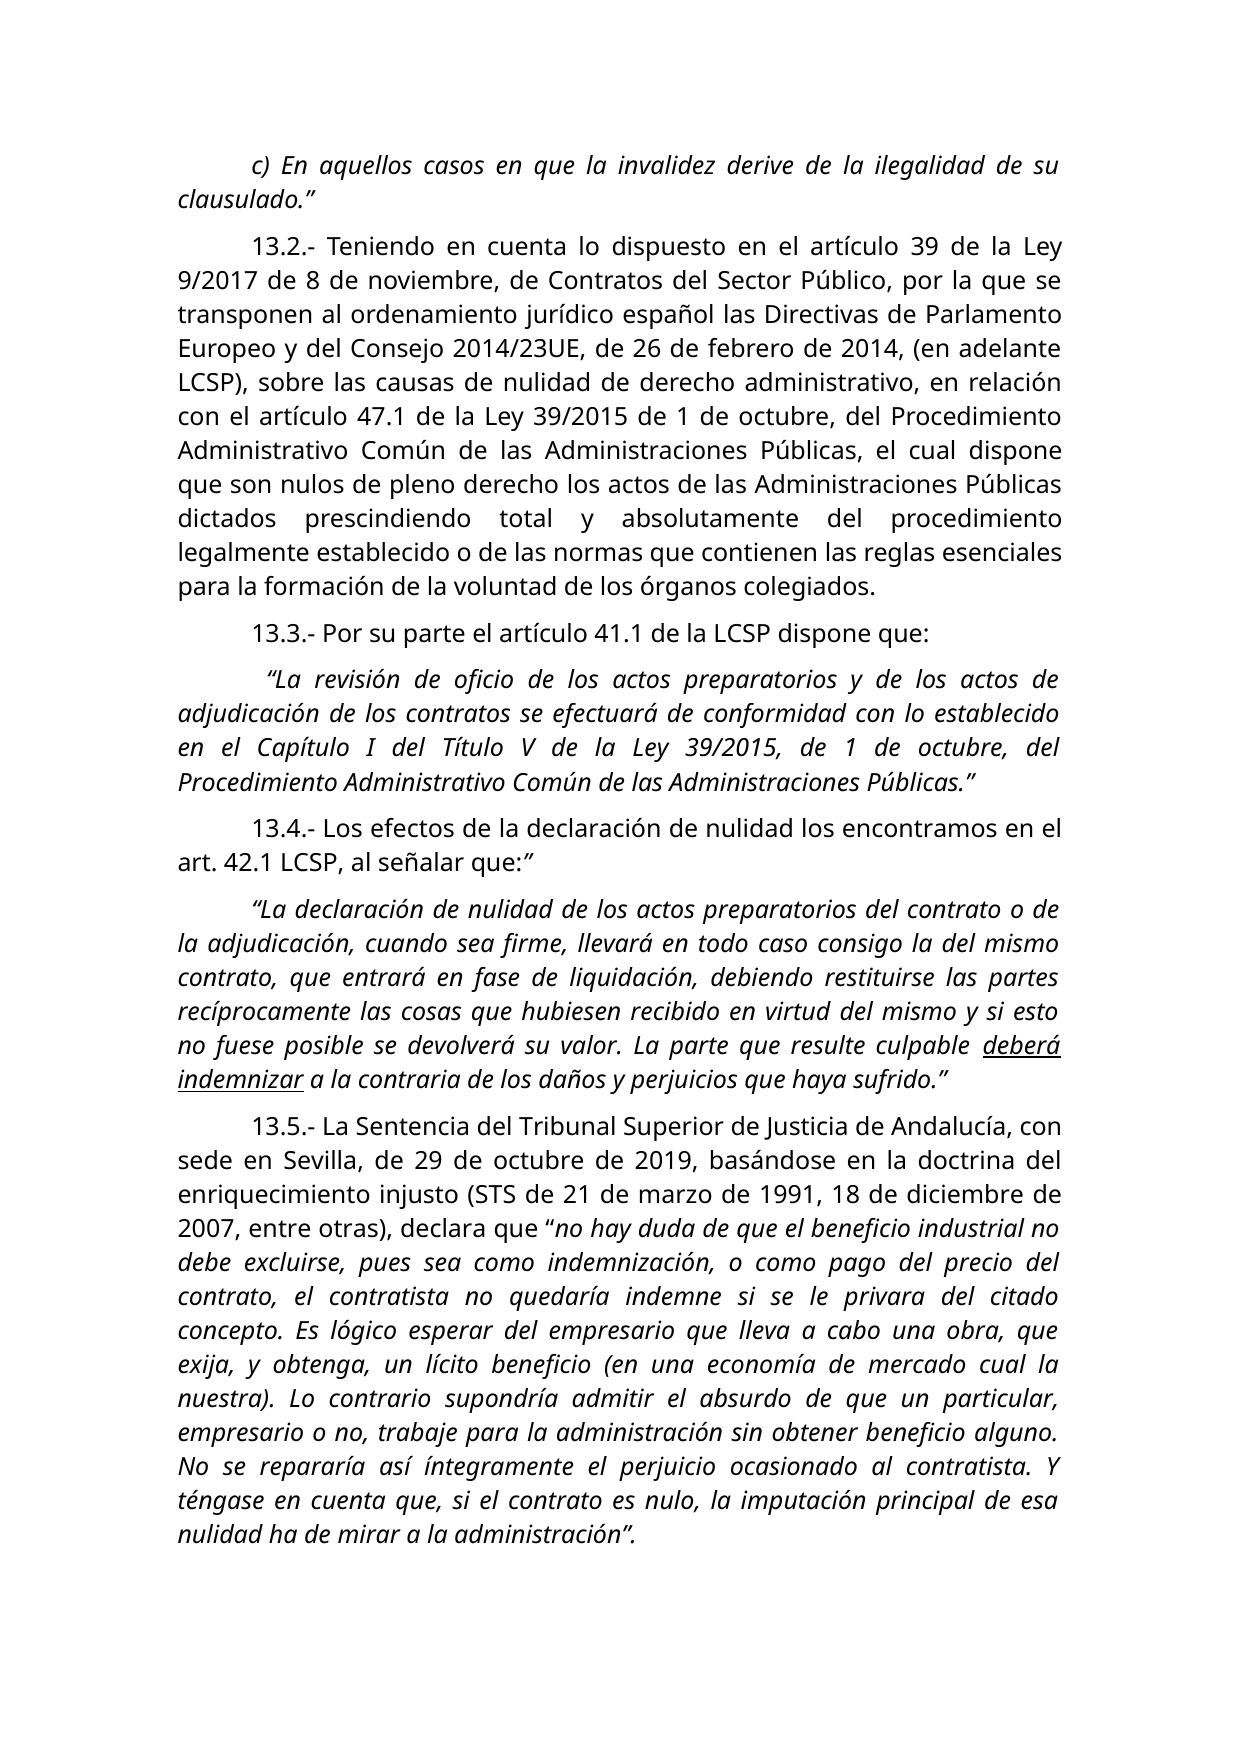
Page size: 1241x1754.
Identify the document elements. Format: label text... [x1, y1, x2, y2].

text 13.2.- Teniendo en cuenta lo dispuesto en el artículo 39 de la Ley 9/2017 de 8 de noviembre, de Contratos del Sector Público, por la que se transponen al ordenamiento jurídico español las Directivas de Parlamento Europeo y del Consejo 2014/23UE, de 26 de febrero de 2014, (en adelante LCSP), sobre las causas de nulidad de derecho administrativo, en relación con el artículo 47.1 de la Ley 39/2015 de 1 de octubre, del Procedimiento Administrativo Común de las Administraciones Públicas, el cual dispone que son nulos de pleno derecho los actos de las Administraciones Públicas dictados prescindiendo total y absolutamente del procedimiento legalmente establecido o de las normas que contienen las reglas esenciales para la formación de la voluntad de los órganos colegiados. [177, 228, 1063, 603]
text “La revisión de oficio de los actos preparatorios y de los actos de adjudicación de los contratos se efectuará de conformidad con lo establecido en el Capítulo I del Título V de la Ley 39/2015, de 1 de octubre, del Procedimiento Administrativo Común de las Administraciones Públicas.” [177, 662, 1063, 798]
text c) En aquellos casos en que la invalidez derive de la ilegalidad de su clausulado.” [177, 148, 1063, 216]
text “La declaración de nulidad de los actos preparatorios del contrato o de la adjudicación, cuando sea firme, llevará en todo caso consigo la del mismo contrato, que entrará en fase de liquidación, debiendo restituirse las partes recíprocamente las cosas que hubiesen recibido en virtud del mismo y si esto no fuese posible se devolverá su valor. La parte que resulte culpable deberá indemnizar a la contraria de los daños y perjuicios que haya sufrido.” [177, 891, 1063, 1096]
text 13.3.- Por su parte el artículo 41.1 de la LCSP dispone que: [177, 615, 1063, 649]
text 13.4.- Los efectos de la declaración de nulidad los encontramos en el art. 42.1 LCSP, al señalar que:” [177, 811, 1063, 879]
text 13.5.- La Sentencia del Tribunal Superior de Justicia de Andalucía, con sede en Sevilla, de 29 de octubre de 2019, basándose en la doctrina del enriquecimiento injusto (STS de 21 de marzo de 1991, 18 de diciembre de 2007, entre otras), declara que “no hay duda de que el beneficio industrial no debe excluirse, pues sea como indemnización, o como pago del precio del contrato, el contratista no quedaría indemne si se le privara del citado concepto. Es lógico esperar del empresario que lleva a cabo una obra, que exija, y obtenga, un lícito beneficio (en una economía de mercado cual la nuestra). Lo contrario supondría admitir el absurdo de que un particular, empresario o no, trabaje para la administración sin obtener beneficio alguno. No se repararía así íntegramente el perjuicio ocasionado al contratista. Y téngase en cuenta que, si el contrato es nulo, la imputación principal de esa nulidad ha de mirar a la administración”. [177, 1108, 1063, 1551]
